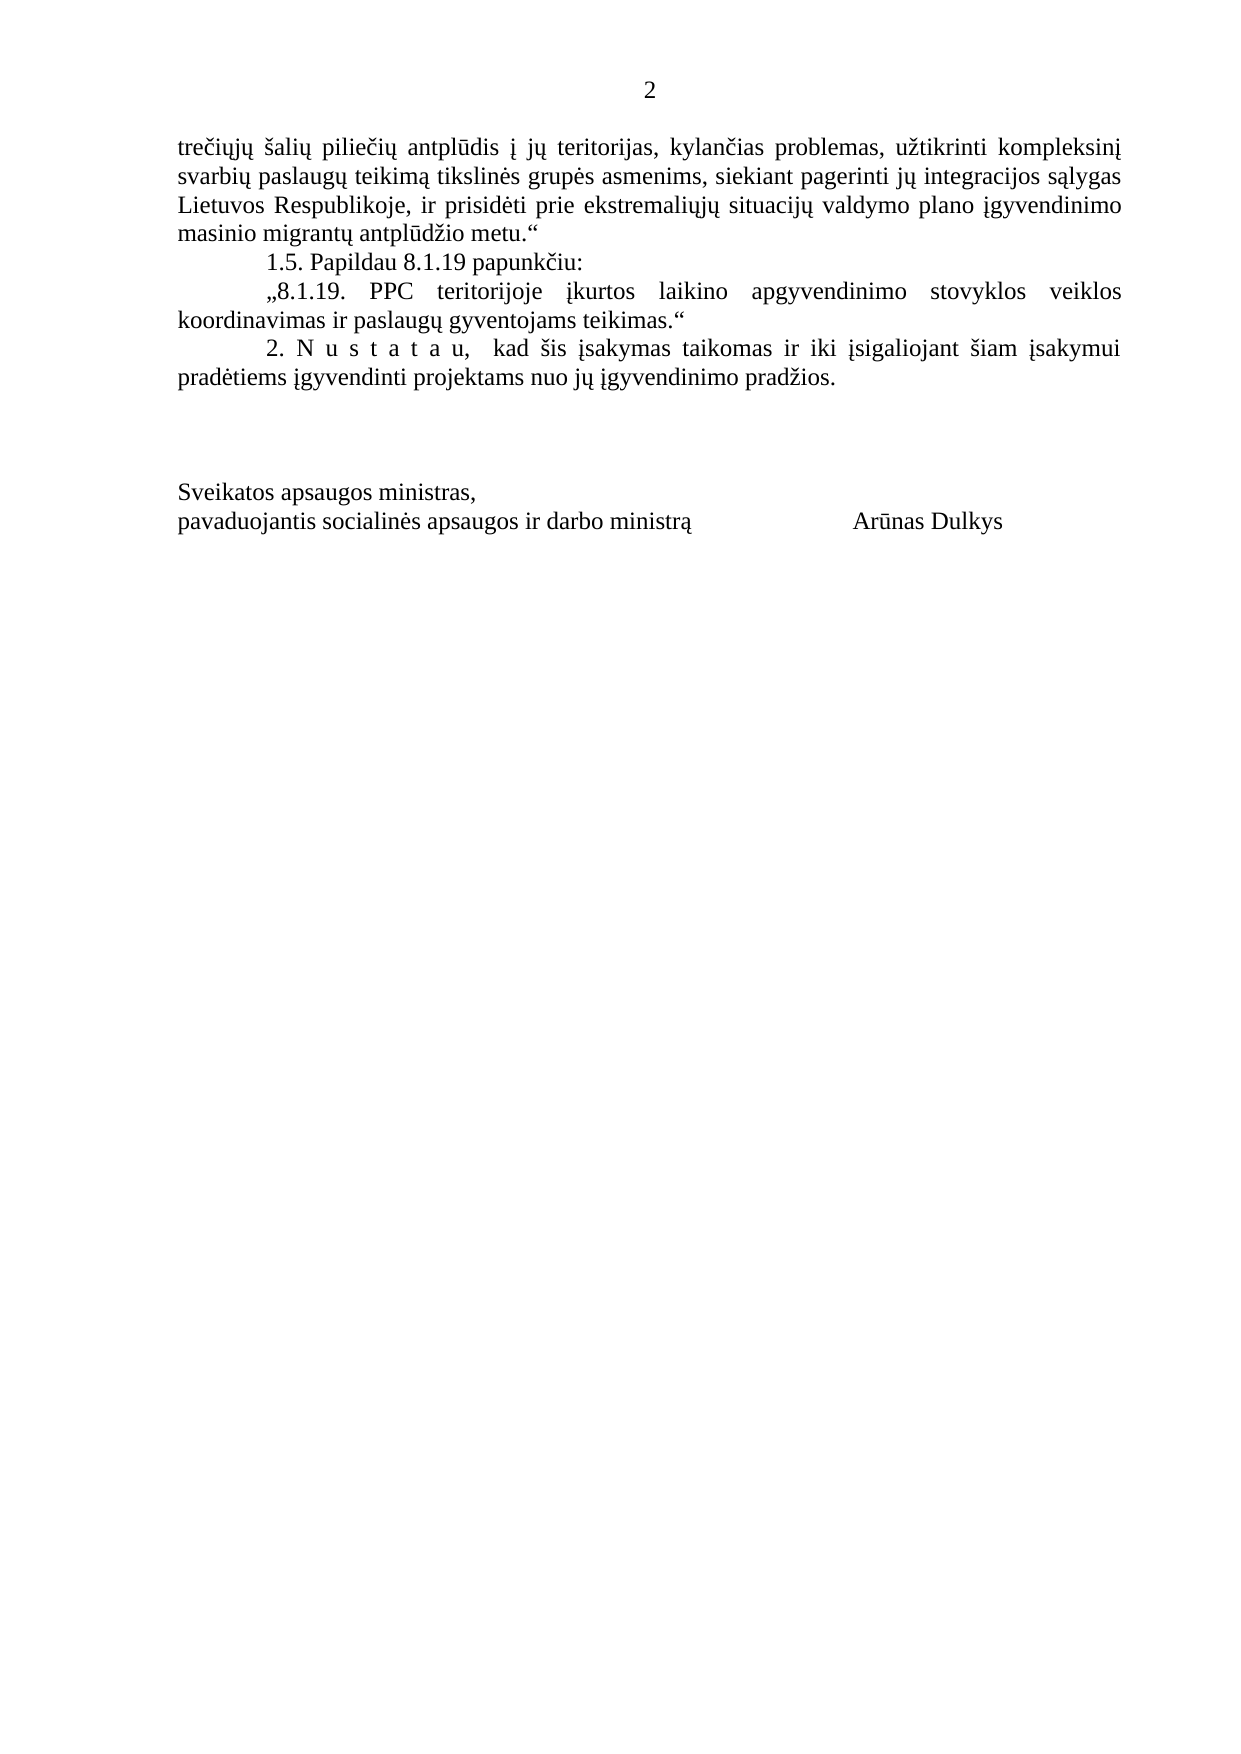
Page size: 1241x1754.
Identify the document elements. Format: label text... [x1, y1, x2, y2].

text Sveikatos apsaugos ministras, [177, 477, 1122, 506]
text „8.1.19. PPC teritorijoje įkurtos laikino apgyvendinimo stovyklos veiklos koordinavimas ir paslaugų gyventojams teikimas.“ [177, 276, 1122, 333]
text pavaduojantis socialinės apsaugos ir darbo ministrą Arūnas Dulkys [177, 506, 1122, 535]
text 2. N u s t a t a u, kad šis įsakymas taikomas ir iki įsigaliojant šiam įsakymui pradėtiems įgyvendinti projektams nuo jų įgyvendinimo pradžios. [177, 333, 1122, 391]
text trečiųjų šalių piliečių antplūdis į jų teritorijas, kylančias problemas, užtikrinti kompleksinį svarbių paslaugų teikimą tikslinės grupės asmenims, siekiant pagerinti jų integracijos sąlygas Lietuvos Respublikoje, ir prisidėti prie ekstremaliųjų situacijų valdymo plano įgyvendinimo masinio migrantų antplūdžio metu.“ [177, 132, 1122, 247]
text 1.5. Papildau 8.1.19 papunkčiu: [177, 247, 1122, 276]
